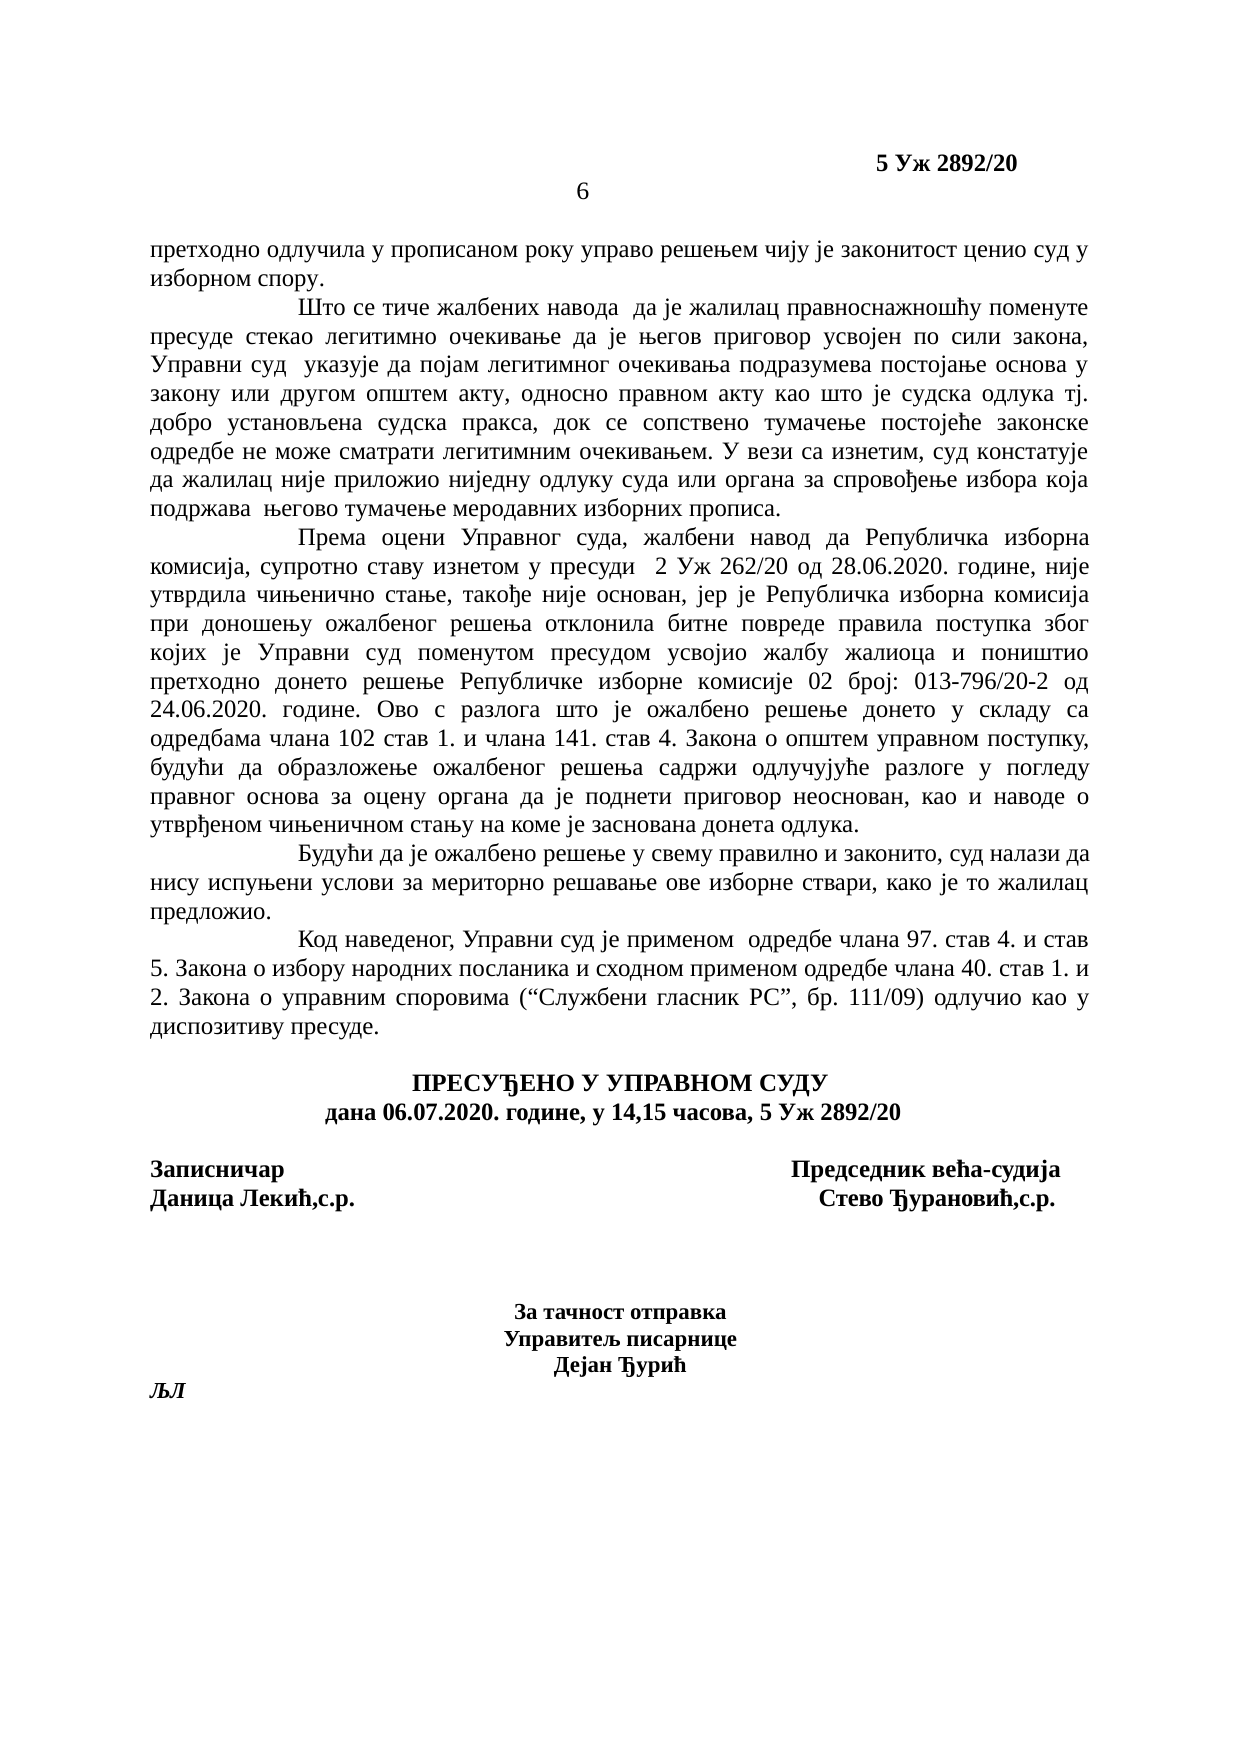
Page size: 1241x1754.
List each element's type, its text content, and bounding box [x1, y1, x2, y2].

text Код наведеног, Управни суд је применом одредбе члана 97. став 4. и став 5. Закона о избору народних посланика и сходном применом одредбе члана 40. став 1. и 2. Закона о управним споровима (“Службени гласник РС”, бр. 111/09) одлучио као у диспозитиву пресуде. [150, 924, 1090, 1039]
text Будући да је ожалбено решење у свему правилно и законито, суд налази да нису испуњени услови за мериторно решавање ове изборне ствари, како је то жалилац предложио. [150, 838, 1090, 924]
text Даница Лекић,с.р. Стево Ђурановић,с.р. [150, 1183, 1090, 1212]
text ЉЛ [150, 1377, 1090, 1404]
text За тачност отправка [150, 1298, 1090, 1325]
text Управитељ писарнице [150, 1325, 1090, 1351]
text Према оцени Управног суда, жалбени навод да Републичка изборна комисија, супротно ставу изнетом у пресуди 2 Уж 262/20 од 28.06.2020. године, није утврдила чињенично стање, такође није основан, јер је Републичка изборна комисија при доношењу ожалбеног решења отклонила битне повреде правила поступка због којих је Управни суд поменутом пресудом усвојио жалбу жалиоца и поништио претходно донето решење Републичке изборне комисије 02 број: 013-796/20-2 од 24.06.2020. године. Ово с разлога што је ожалбено решење донето у складу са одредбама члана 102 став 1. и члана 141. став 4. Закона о општем управном поступку, будући да образложење ожалбеног решења садржи одлучујуће разлоге у погледу правног основа за оцену органа да је поднети приговор неоснован, као и наводе о утврђеном чињеничном стању на коме је заснована донета одлука. [150, 522, 1090, 838]
text дана 06.07.2020. године, у 14,15 часова, 5 Уж 2892/20 [150, 1097, 1090, 1126]
text Што се тиче жалбених навода да је жалилац правноснажношћу поменуте пресуде стекао легитимно очекивање да је његов приговор усвојен по сили закона, Управни суд указује да појам легитимног очекивања подразумева постојање основа у закону или другом општем акту, односно правном акту као што је судска одлука тј. добро установљена судска пракса, док се сопствено тумачење постојеће законске одредбе не може сматрати легитимним очекивањем. У вези са изнетим, суд констатује да жалилац није приложио ниједну одлуку суда или органа за спровођење избора која подржава његово тумачење меродавних изборних прописа. [150, 292, 1090, 522]
text Дејан Ђурић [150, 1351, 1090, 1377]
text Записничар Председник већа-судија [150, 1154, 1090, 1183]
text ПРЕСУЂЕНО У УПРАВНОМ СУДУ [150, 1068, 1090, 1097]
text претходно одлучила у прописаном року управо решењем чију је законитост ценио суд у изборном спору. [150, 234, 1090, 292]
